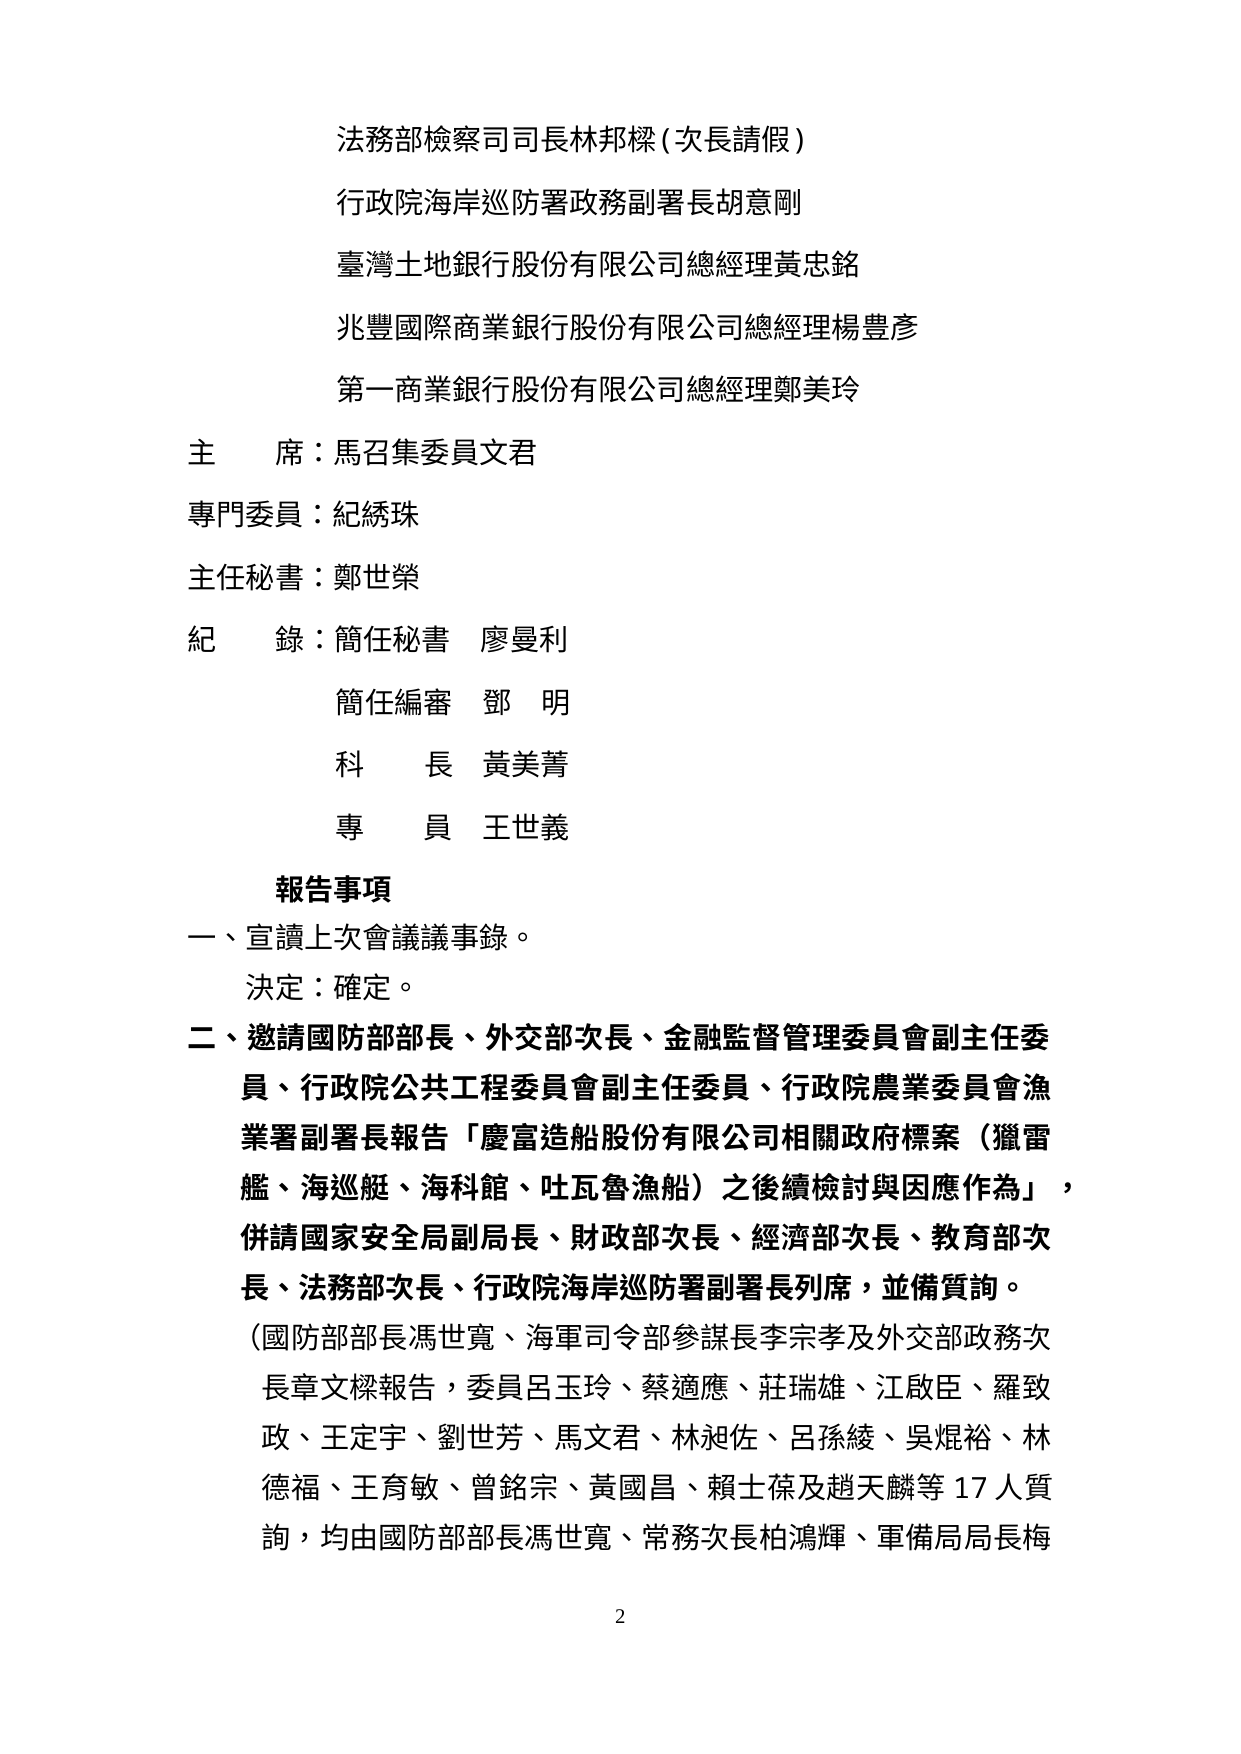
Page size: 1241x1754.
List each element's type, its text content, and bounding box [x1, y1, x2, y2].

text 臺灣土地銀行股份有限公司總經理黃忠銘 [336, 221, 1053, 284]
text 行政院海岸巡防署政務副署長胡意剛 [336, 159, 1053, 221]
text 第一商業銀行股份有限公司總經理鄭美玲 [336, 346, 1053, 409]
text 簡任編審 鄧 明 [187, 659, 1053, 721]
text 紀 錄：簡任秘書 廖曼利 [187, 596, 1053, 659]
text 主任秘書：鄭世榮 [187, 534, 1053, 596]
text 專門委員：紀綉珠 [187, 471, 1053, 534]
text 一、宣讀上次會議議事錄。 [187, 909, 1053, 959]
text 二、邀請國防部部長、外交部次長、金融監督管理委員會副主任委員、行政院公共工程委員會副主任委員、行政院農業委員會漁業署副署長報告「慶富造船股份有限公司相關政府標案（獵雷艦、海巡艇、海科館、吐瓦魯漁船）之後續檢討與因應作為」，併請國家安全局副局長、財政部次長、經濟部次長、教育部次長、法務部次長、行政院海岸巡防署副署長列席，並備質詢。 [187, 1009, 1053, 1309]
text （國防部部長馮世寬、海軍司令部參謀長李宗孝及外交部政務次長章文樑報告，委員呂玉玲、蔡適應、莊瑞雄、江啟臣、羅致政、王定宇、劉世芳、馬文君、林昶佐、呂孫綾、吳焜裕、林德福、王育敏、曾銘宗、黃國昌、賴士葆及趙天麟等17人質詢，均由國防部部長馮世寬、常務次長柏鴻輝、軍備局局長梅家樹、主計局局長陳國勝、國防採購室主任黃希儒、訓練參謀次長室次長鍾樹明、陸軍司令部參謀長白捷隆、海軍司令部參謀長李宗孝、計畫處副處長胡嘉聖、空軍司令部參謀長鄭榮豐、總督察長室軍紀督察處處長莊惠安、法律事務司人權保障處處長金甌、外交部政務次長章文樑、金融監督管理委員會副主任委員黃天牧、行政院公共工程委員會副主任委員高福堯、行政院農業委員會漁業署副署長黃鴻燕、財政部政務次長蘇建榮、國庫署副署長顏春蘭、經濟部政務次長龔明鑫、教育部政務次長蔡清華、終身教育司司長黃月麗、海科館主任何林泰、法務部檢察司司長林邦樑、行政院海岸巡防署政務副署長胡意剛及第一商業銀行股份有限公司總經理鄭美玲等即席答復。） [232, 1309, 1053, 1559]
text 兆豐國際商業銀行股份有限公司總經理楊豊彥 [336, 284, 1053, 346]
text 報告事項 [275, 846, 1053, 909]
text 決定：確定。 [187, 959, 1053, 1009]
text 專 員 王世義 [187, 784, 1053, 846]
text 科 長 黃美菁 [187, 721, 1053, 784]
text 主 席：馬召集委員文君 [187, 409, 1053, 471]
text 法務部檢察司司長林邦樑(次長請假) [336, 96, 1053, 159]
